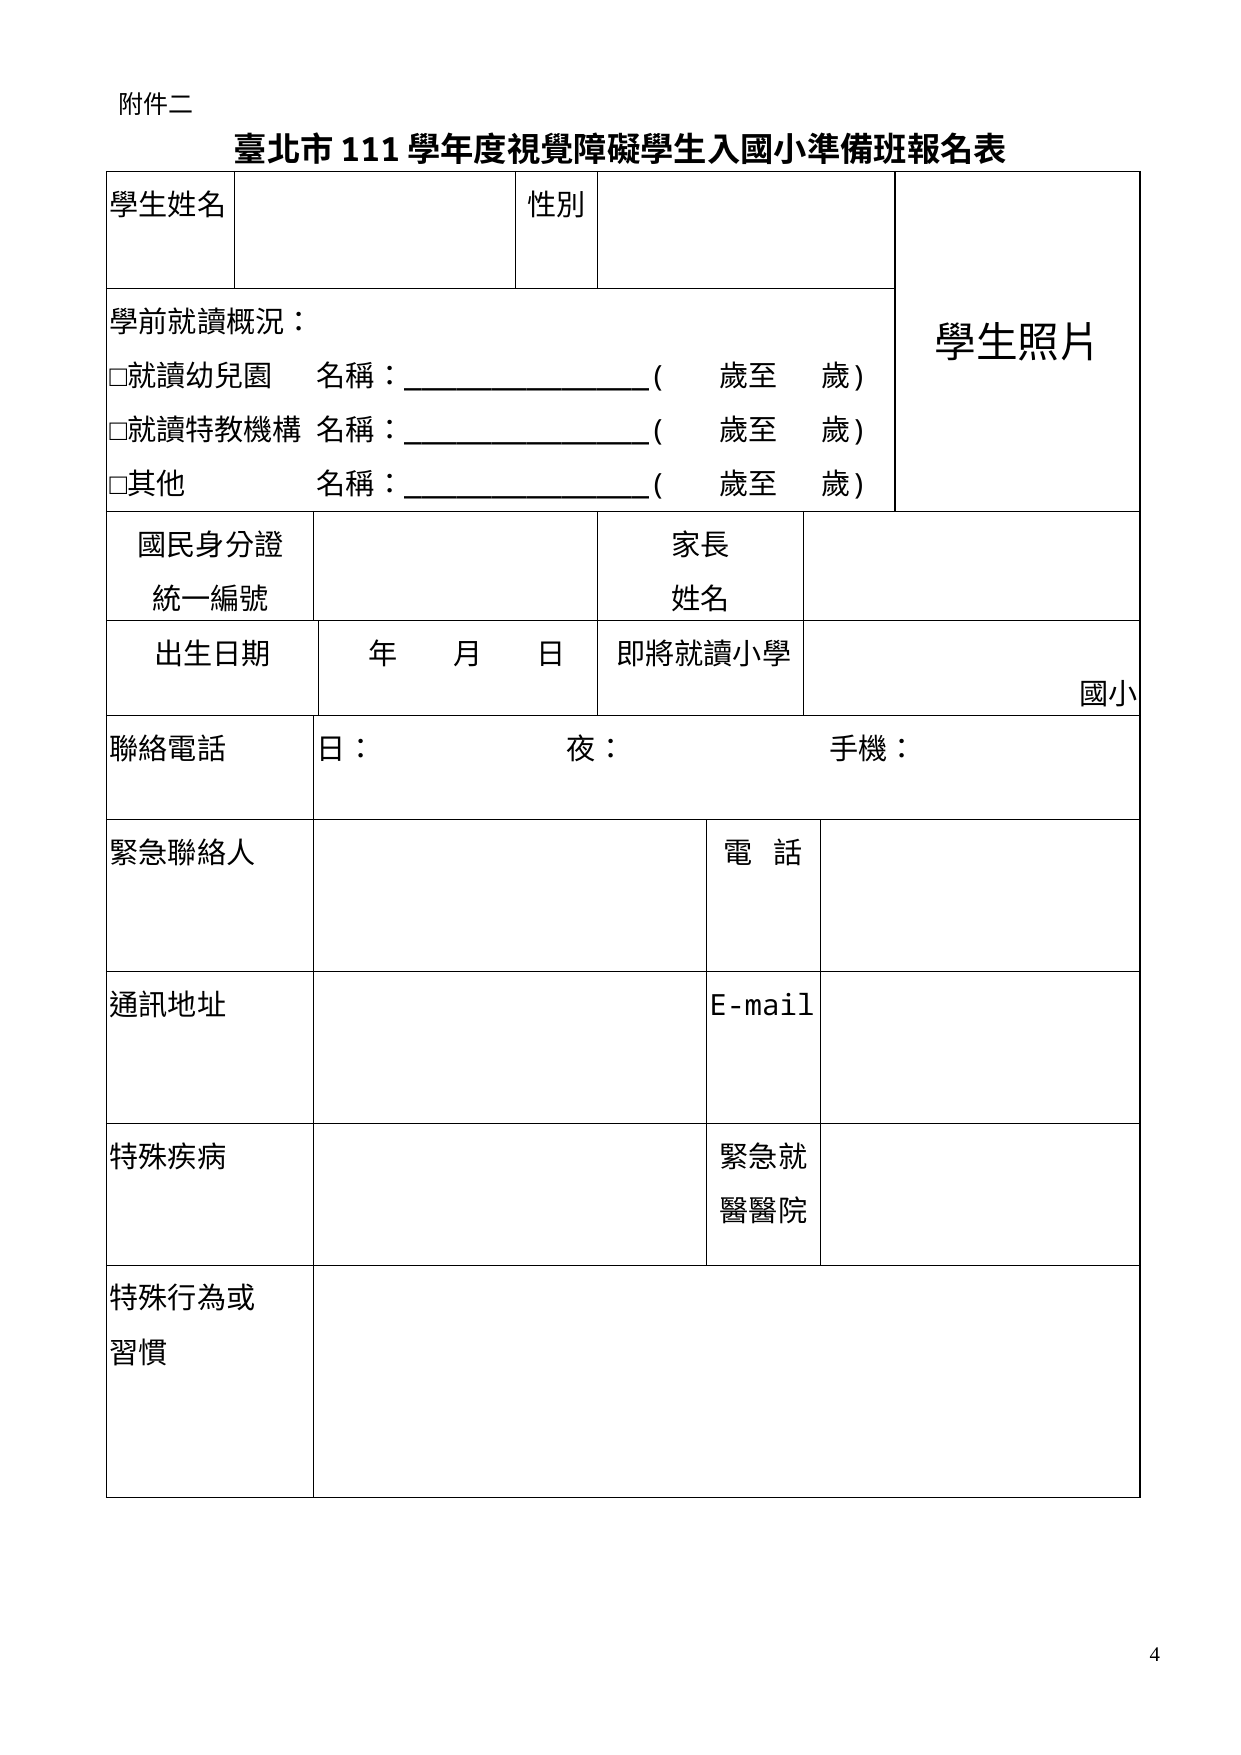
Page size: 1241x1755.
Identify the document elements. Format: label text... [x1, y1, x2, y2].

table_cell 年 月 日 [319, 621, 597, 715]
table_cell 國民身分證 統一編號 [107, 512, 313, 620]
table_cell 學前就讀概況： □就讀幼兒園 名稱：______________( 歲至 歲) □就讀特教機構 名稱：______________( 歲至 歲) □其他 名稱：______________( 歲至 歲) [107, 289, 894, 511]
table_cell [314, 1124, 706, 1264]
table_cell [821, 820, 1139, 971]
table_cell 家長 姓名 [598, 512, 803, 620]
text 附件二 [118, 75, 1152, 123]
table_header [235, 172, 515, 288]
table_cell 緊急就醫醫院 [707, 1124, 820, 1264]
table_cell 出生日期 [107, 621, 318, 715]
table_cell 日： 夜： 手機： [314, 716, 1139, 819]
table_cell [821, 1124, 1139, 1264]
table_cell 聯絡電話 [107, 716, 313, 819]
table_header [598, 172, 894, 288]
table_cell [804, 512, 1139, 620]
table_cell 即將就讀小學 [598, 621, 803, 715]
table_cell E-mail [707, 972, 820, 1123]
table_header 性別 [516, 172, 597, 288]
table_header 學生照片 [896, 172, 1139, 511]
table_cell 電 話 [707, 820, 820, 971]
table_cell [314, 512, 597, 620]
table_cell [314, 820, 706, 971]
table_cell 國小 [804, 621, 1139, 715]
table_cell [314, 972, 706, 1123]
table_cell 特殊行為或 習慣 [107, 1266, 313, 1497]
table_cell 緊急聯絡人 [107, 820, 313, 971]
text 臺北市111學年度視覺障礙學生入國小準備班報名表 [89, 123, 1152, 171]
table_cell 通訊地址 [107, 972, 313, 1123]
table_cell 特殊疾病 [107, 1124, 313, 1264]
table_cell [314, 1266, 1139, 1497]
table_header 學生姓名 [107, 172, 234, 288]
table_cell [821, 972, 1139, 1123]
